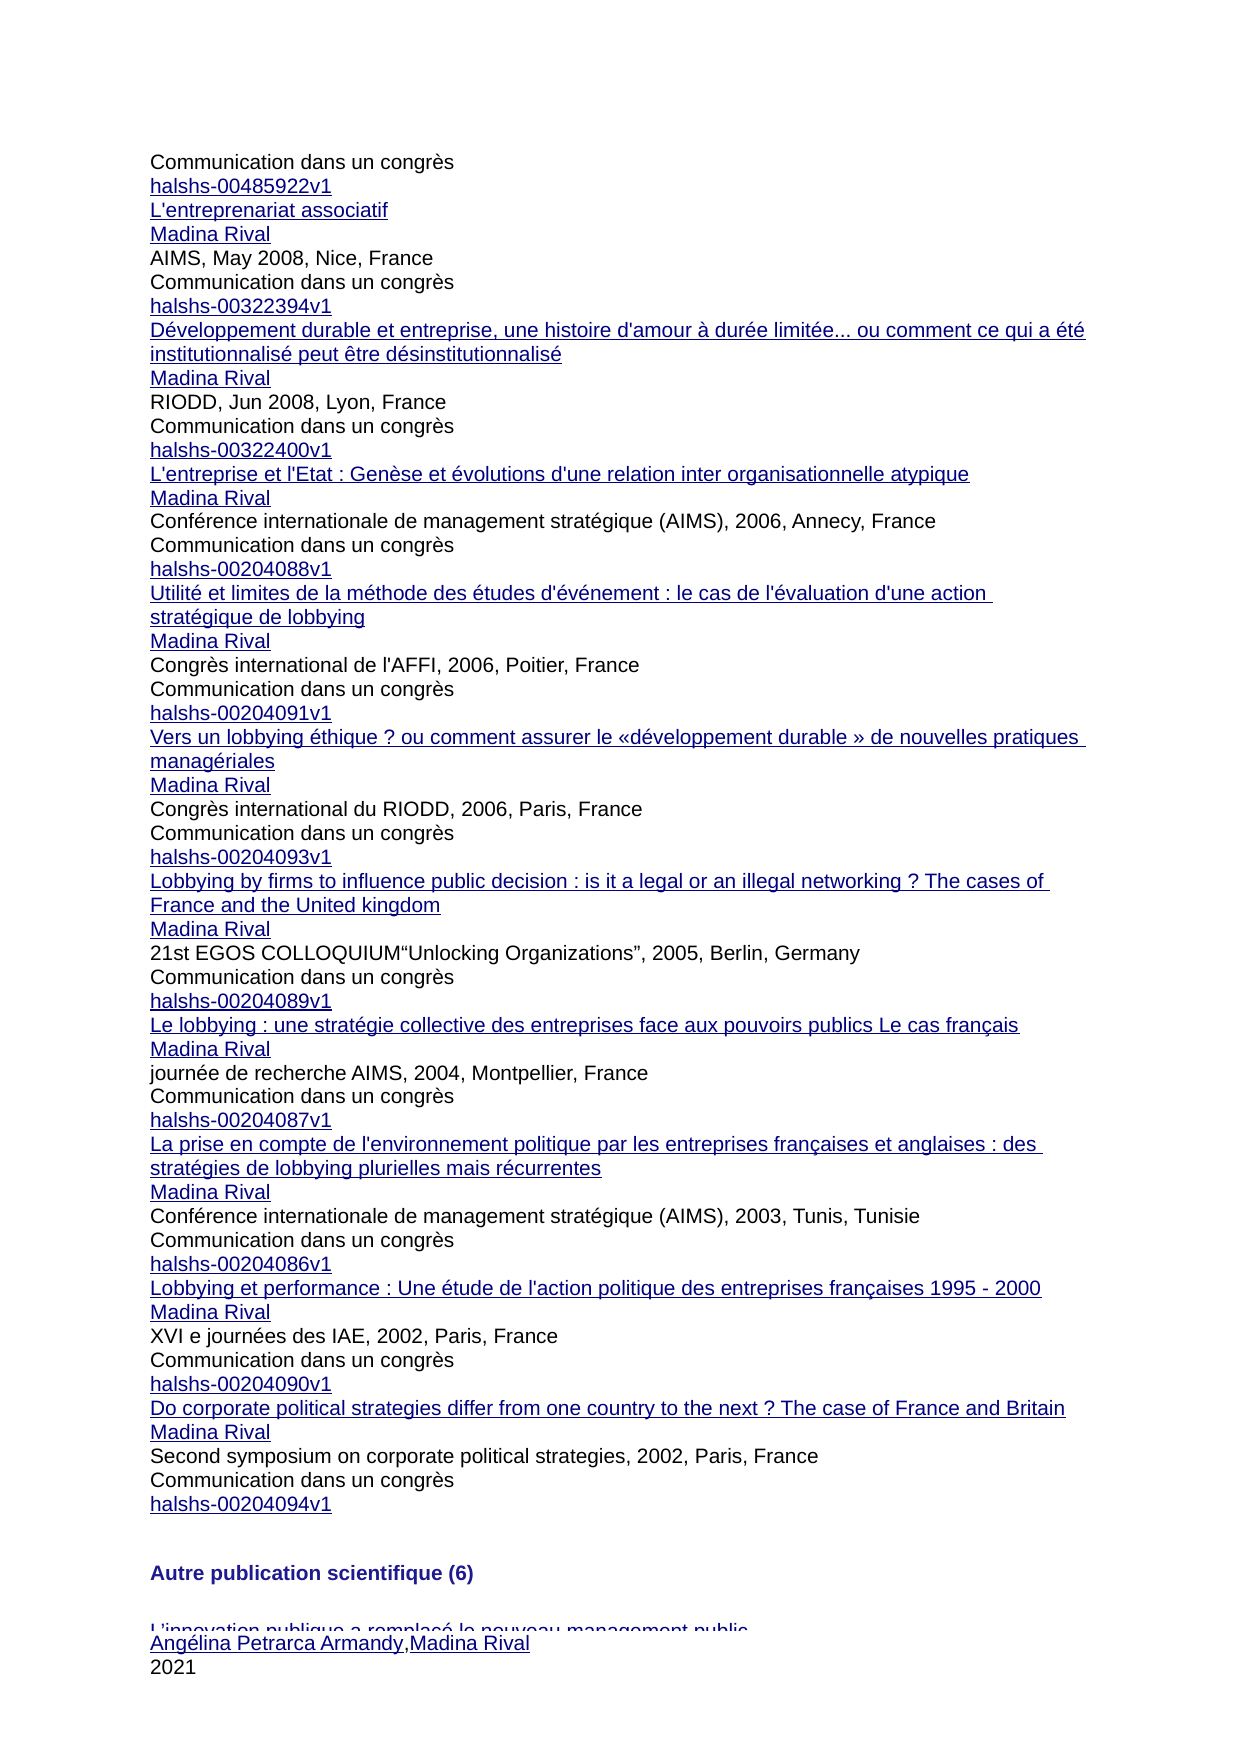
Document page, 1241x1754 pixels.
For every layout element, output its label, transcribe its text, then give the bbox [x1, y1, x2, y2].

subtitle Autre publication scientifique (6) [150, 1560, 1090, 1584]
table_cell Vers un lobbying éthique ? ou comment assurer le «développement durable » de nouvelles pratiques managériales Madina Rival Congrès international du RIODD, 2006, Paris, France Communication dans un congrès halshs-00204093v1 [150, 725, 1090, 869]
table_cell Do corporate political strategies differ from one country to the next ? The case of France and Britain Madina Rival Second symposium on corporate political strategies, 2002, Paris, France Communication dans un congrès halshs-00204094v1 [150, 1396, 1090, 1516]
table_cell L'entreprenariat associatif Madina Rival AIMS, May 2008, Nice, France Communication dans un congrès halshs-00322394v1 [150, 198, 1090, 318]
table_cell Le lobbying : une stratégie collective des entreprises face aux pouvoirs publics Le cas français Madina Rival journée de recherche AIMS, 2004, Montpellier, France Communication dans un congrès halshs-00204087v1 [150, 1013, 1090, 1132]
table_header L’innovation publique a remplacé le nouveau management public Angélina Petrarca Armandy,Madina Rival 2021 [150, 1619, 1090, 1679]
table_cell La prise en compte de l'environnement politique par les entreprises françaises et anglaises : des stratégies de lobbying plurielles mais récurrentes Madina Rival Conférence internationale de management stratégique (AIMS), 2003, Tunis, Tunisie Communication dans un congrès halshs-00204086v1 [150, 1132, 1090, 1276]
table_cell Utilité et limites de la méthode des études d'événement : le cas de l'évaluation d'une action stratégique de lobbying Madina Rival Congrès international de l'AFFI, 2006, Poitier, France Communication dans un congrès halshs-00204091v1 [150, 581, 1090, 725]
table_cell L'entreprise et l'Etat : Genèse et évolutions d'une relation inter organisationnelle atypique Madina Rival Conférence internationale de management stratégique (AIMS), 2006, Annecy, France Communication dans un congrès halshs-00204088v1 [150, 461, 1090, 581]
table_cell Lobbying et performance : Une étude de l'action politique des entreprises françaises 1995 - 2000 Madina Rival XVI e journées des IAE, 2002, Paris, France Communication dans un congrès halshs-00204090v1 [150, 1276, 1090, 1396]
table_cell Lobbying by firms to influence public decision : is it a legal or an illegal networking ? The cases of France and the United kingdom Madina Rival 21st EGOS COLLOQUIUM“Unlocking Organizations”, 2005, Berlin, Germany Communication dans un congrès halshs-00204089v1 [150, 869, 1090, 1012]
table_cell Développement durable et entreprise, une histoire d'amour à durée limitée... ou comment ce qui a été institutionnalisé peut être désinstitutionnalisé Madina Rival RIODD, Jun 2008, Lyon, France Communication dans un congrès halshs-00322400v1 [150, 318, 1090, 461]
table_cell Communication dans un congrès halshs-00485922v1 [150, 150, 1090, 198]
